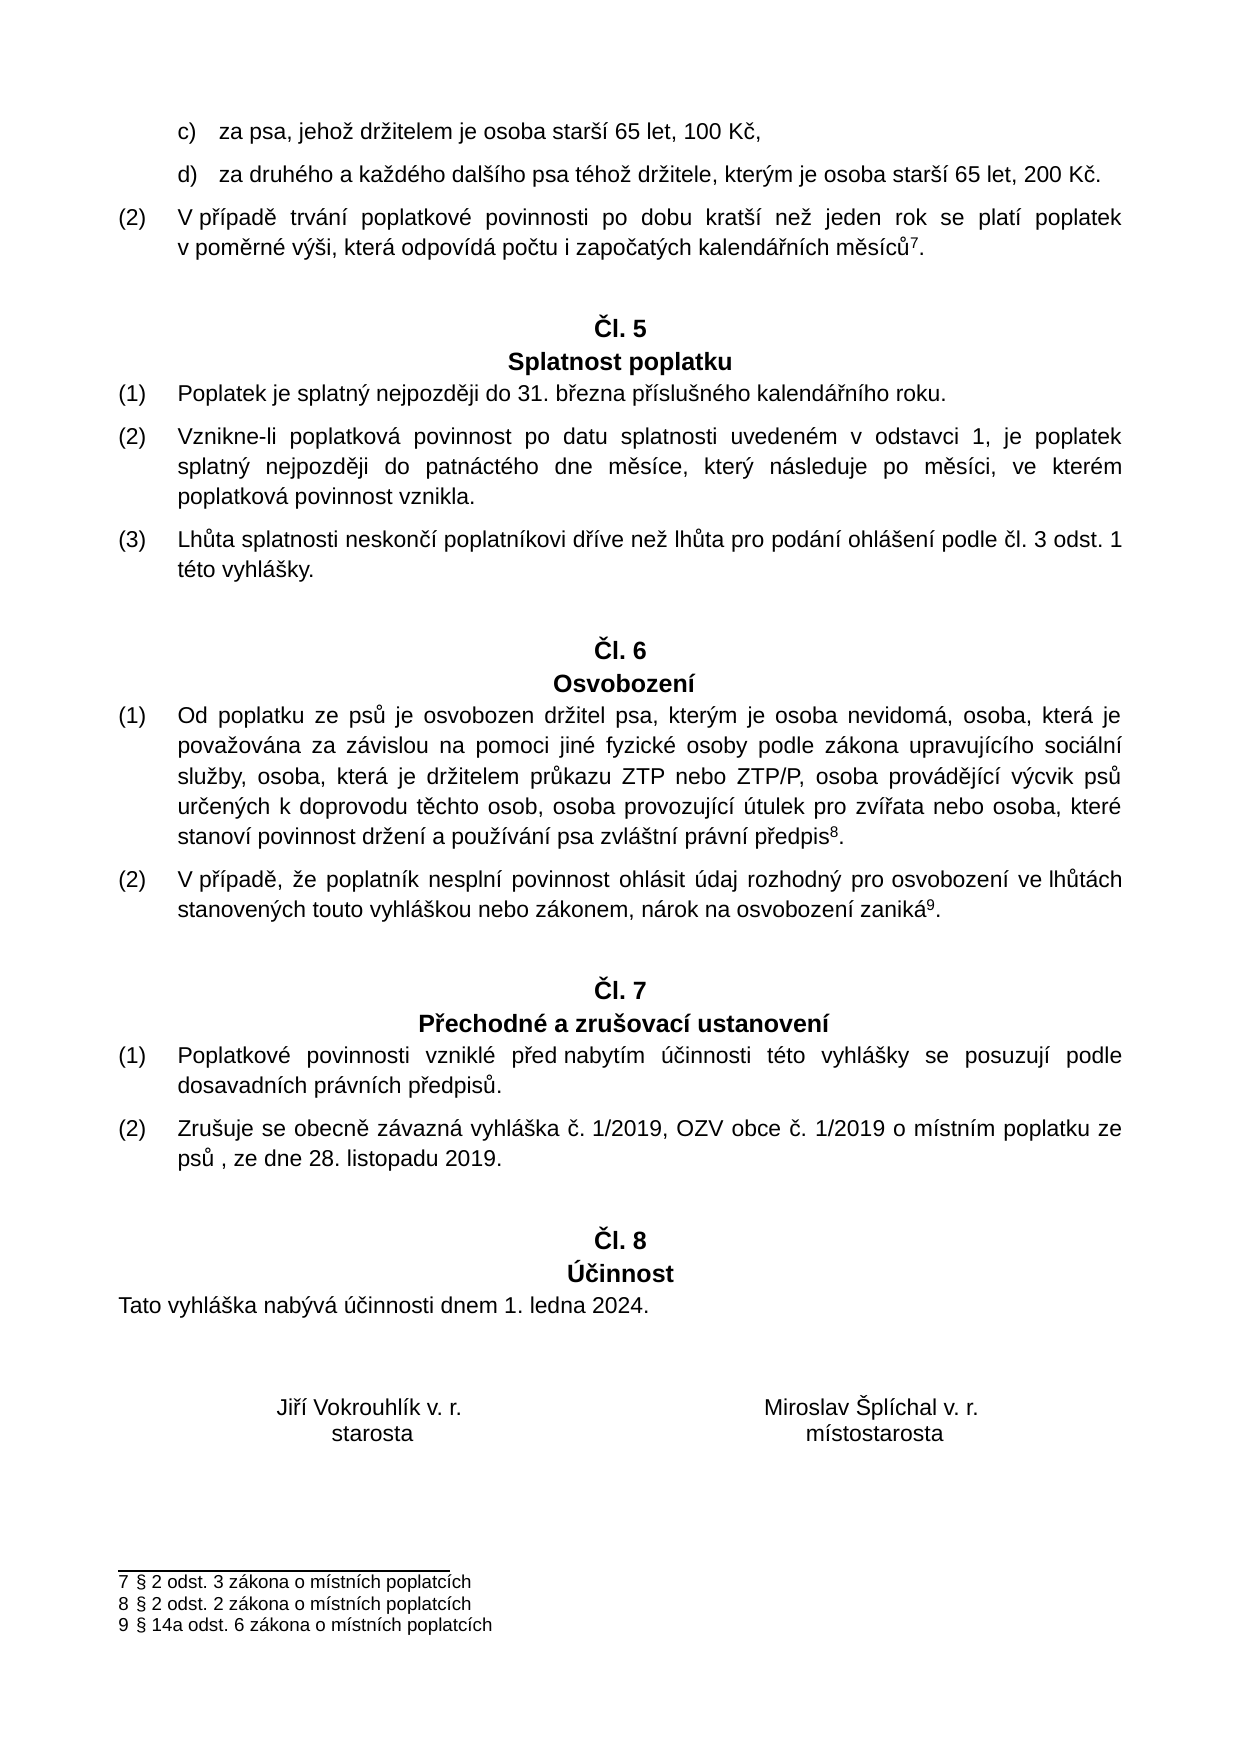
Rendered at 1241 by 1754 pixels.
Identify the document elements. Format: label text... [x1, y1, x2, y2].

list § 14a odst. 6 zákona o místních poplatcích [118, 1614, 1122, 1635]
list Od poplatku ze psů je osvobozen držitel psa, kterým je osoba nevidomá, osoba, která je považována za závislou na pomoci jiné fyzické osoby podle zákona upravujícího sociální služby, osoba, která je držitelem průkazu ZTP nebo ZTP/P, osoba provádějící výcvik psů určených k doprovodu těchto osob, osoba provozující útulek pro zvířata nebo osoba, které stanoví povinnost držení a používání psa zvláštní právní předpis. [118, 702, 1122, 849]
list Poplatkové povinnosti vzniklé před nabytím účinnosti této vyhlášky se posuzují podle dosavadních právních předpisů. [118, 1042, 1122, 1099]
list § 2 odst. 2 zákona o místních poplatcích [118, 1592, 1122, 1614]
list Vznikne-li poplatková povinnost po datu splatnosti uvedeném v odstavci 1, je poplatek splatný nejpozději do patnáctého dne měsíce, který následuje po měsíci, ve kterém poplatková povinnost vznikla. [118, 423, 1122, 509]
text Tato vyhláška nabývá účinnosti dnem 1. ledna 2024. [118, 1292, 1122, 1318]
subtitle Čl. 7 Přechodné a zrušovací ustanovení [118, 976, 1122, 1038]
list Lhůta splatnosti neskončí poplatníkovi dříve než lhůta pro podání ohlášení podle čl. 3 odst. 1 této vyhlášky. [118, 526, 1122, 582]
subtitle Čl. 6 Osvobození [118, 636, 1122, 698]
list za druhého a každého dalšího psa téhož držitele, kterým je osoba starší 65 let, 200 Kč. [177, 161, 1122, 187]
table_header Jiří Vokrouhlík v. r. starosta [118, 1334, 620, 1452]
list V případě trvání poplatkové povinnosti po dobu kratší než jeden rok se platí poplatek v poměrné výši, která odpovídá počtu i započatých kalendářních měsíců. [118, 203, 1122, 260]
list V případě, že poplatník nesplní povinnost ohlásit údaj rozhodný pro osvobození ve lhůtách stanovených touto vyhláškou nebo zákonem, nárok na osvobození zaniká. [118, 866, 1122, 922]
subtitle Čl. 8 Účinnost [118, 1226, 1122, 1287]
list § 2 odst. 3 zákona o místních poplatcích [118, 1571, 1122, 1592]
subtitle Čl. 5 Splatnost poplatku [118, 314, 1122, 376]
table_header Miroslav Šplíchal v. r. místostarosta [620, 1334, 1122, 1452]
list Zrušuje se obecně závazná vyhláška č. 1/2019, OZV obce č. 1/2019 o místním poplatku ze psů , ze dne 28. listopadu 2019. [118, 1115, 1122, 1172]
list Poplatek je splatný nejpozději do 31. března příslušného kalendářního roku. [118, 380, 1122, 406]
list za psa, jehož držitelem je osoba starší 65 let, 100 Kč, [177, 118, 1122, 144]
